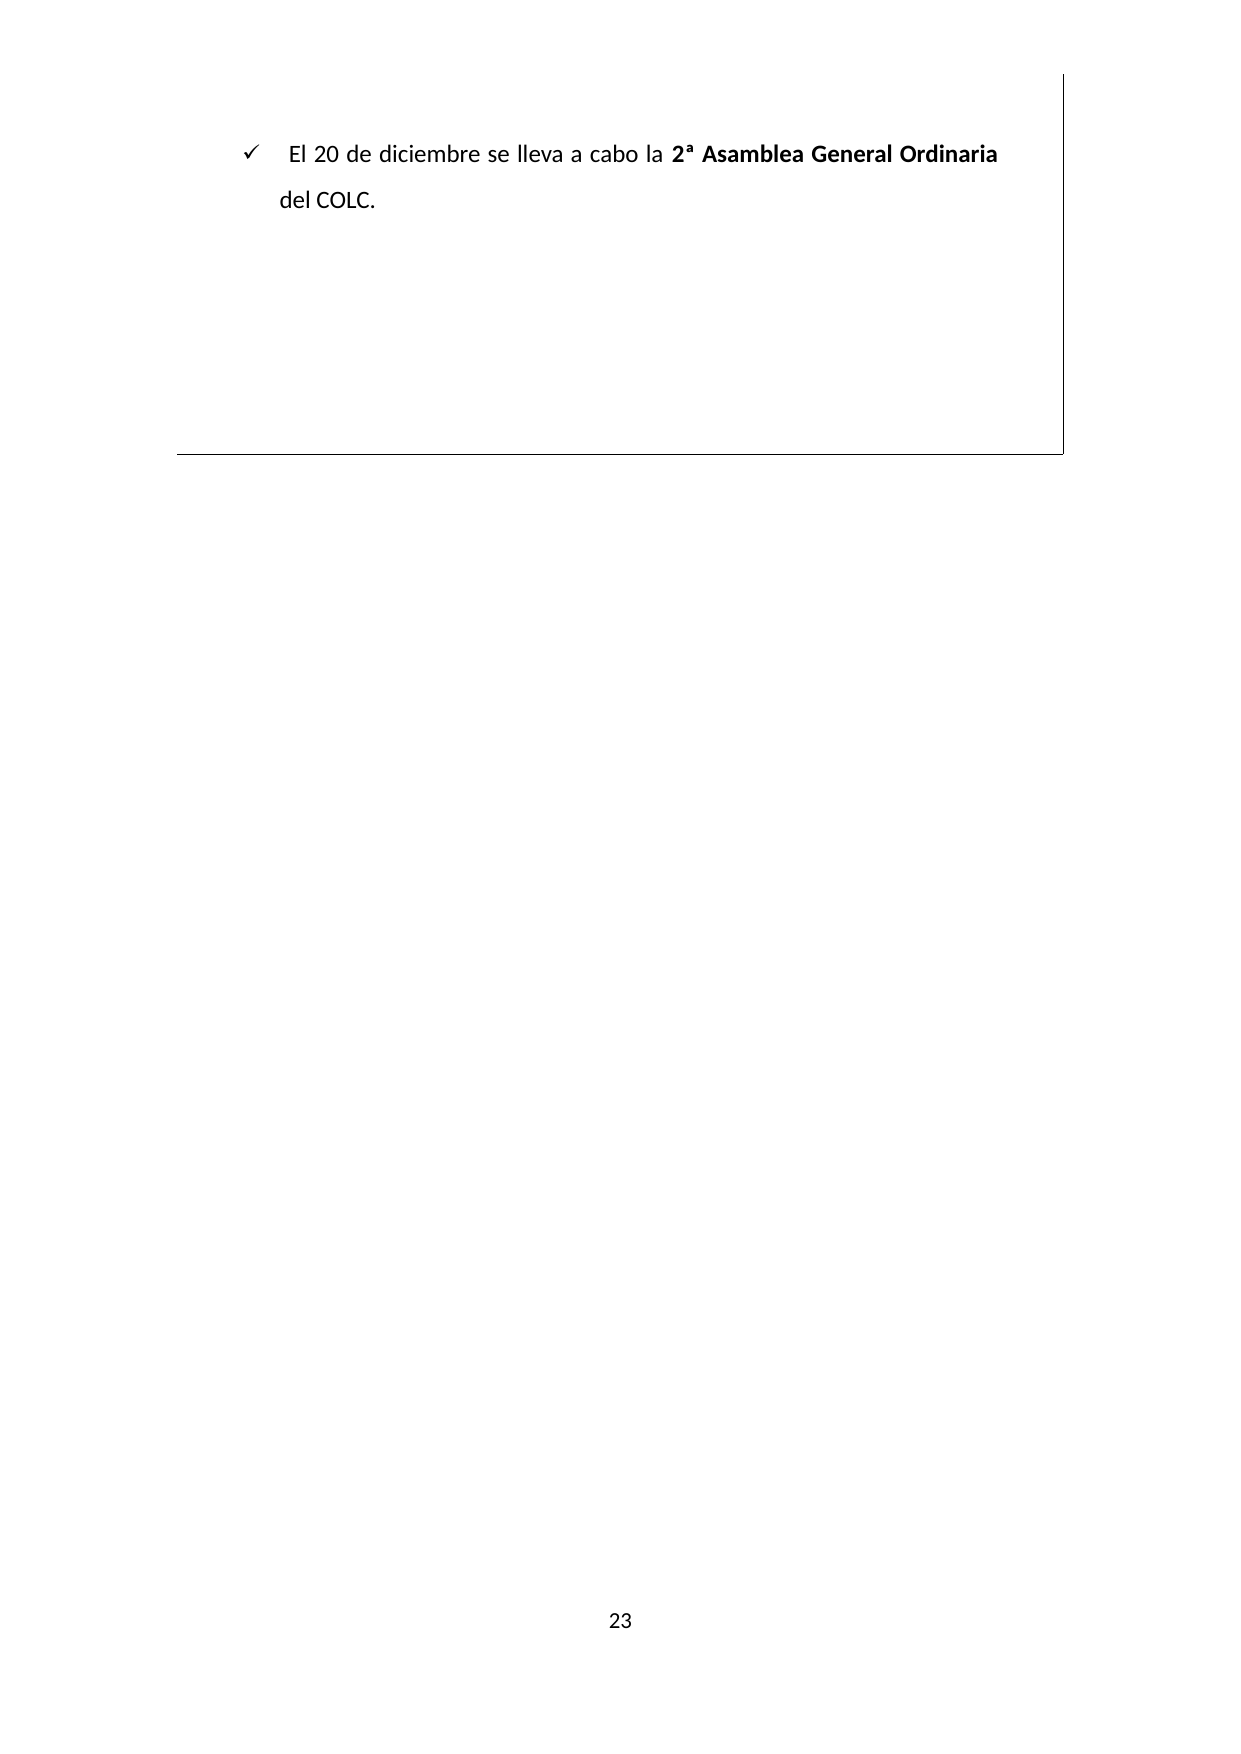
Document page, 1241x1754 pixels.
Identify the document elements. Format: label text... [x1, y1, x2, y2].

list El 20 de diciembre se lleva a cabo la 2ª Asamblea General Ordinaria del COLC. [177, 74, 1063, 214]
